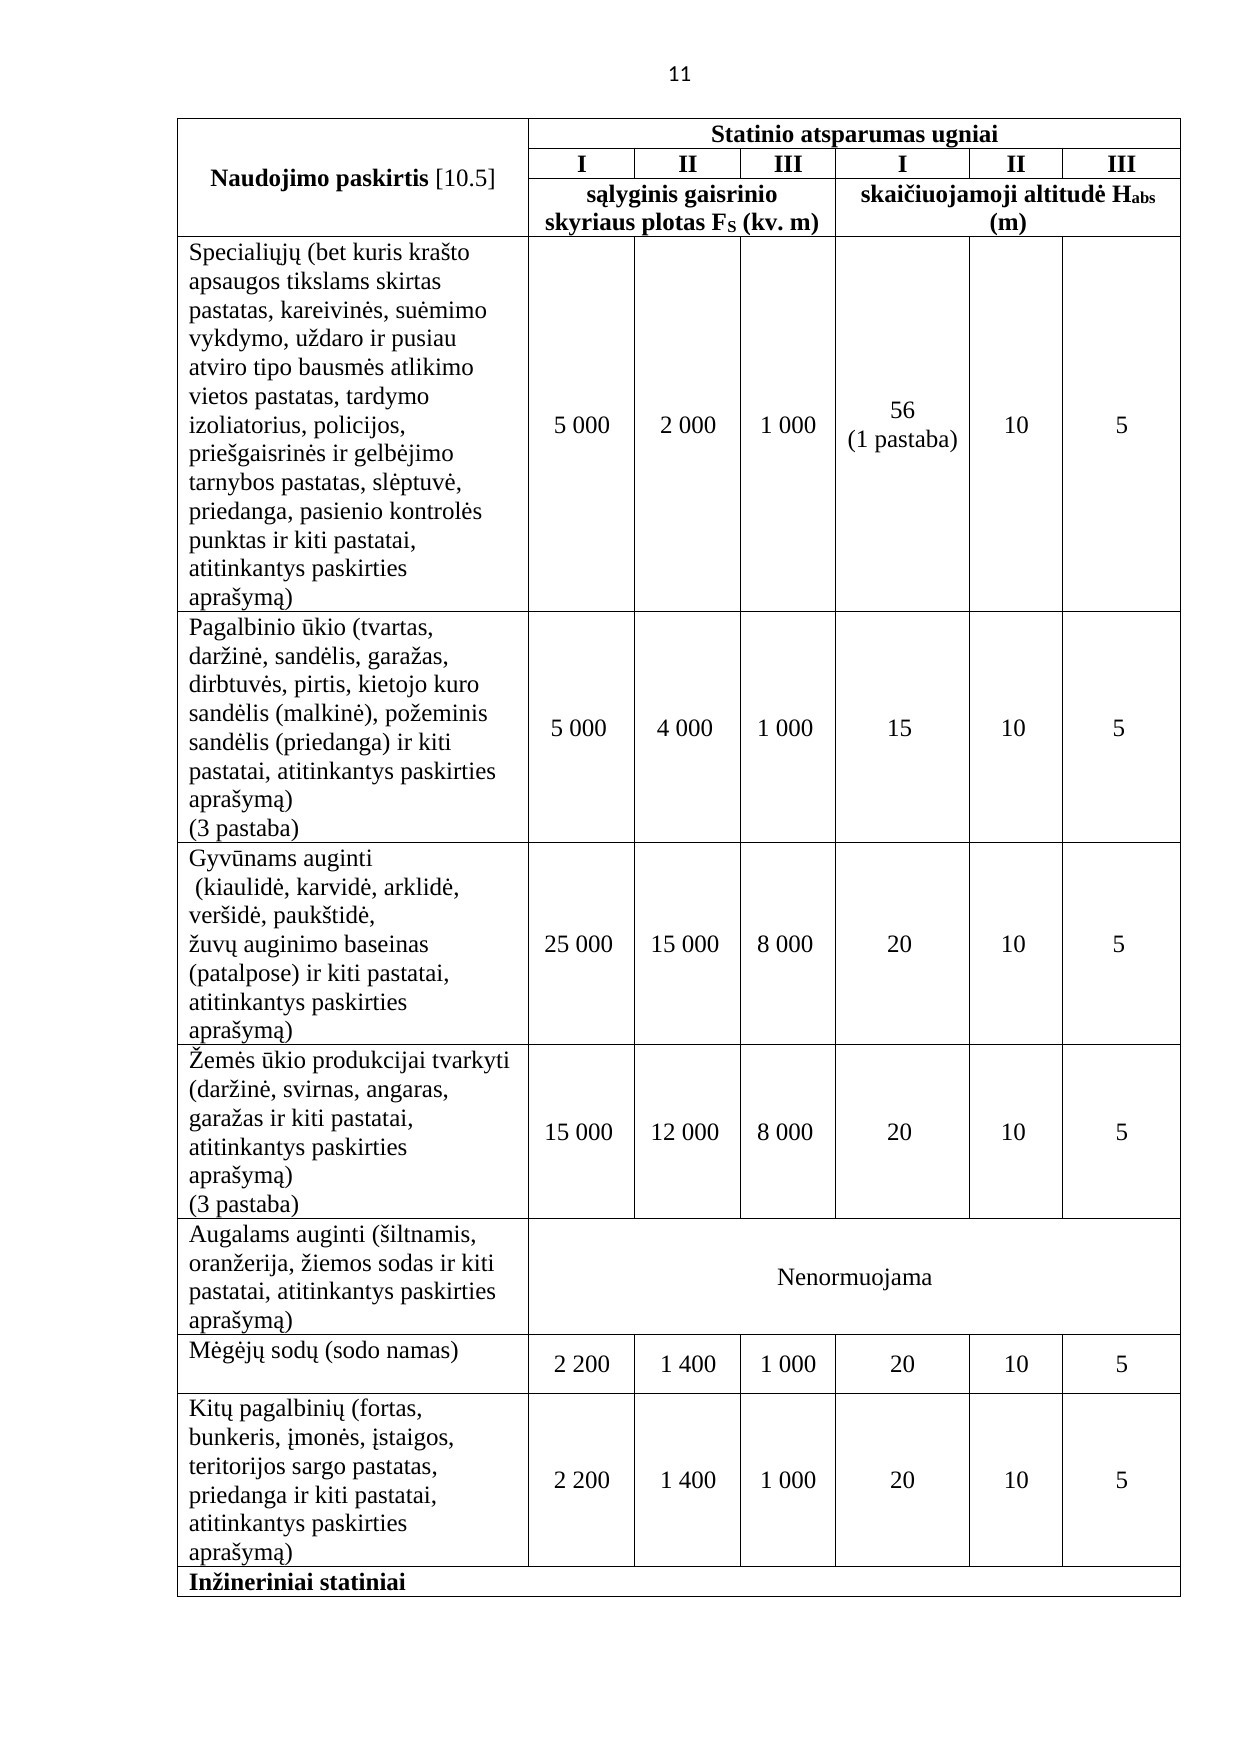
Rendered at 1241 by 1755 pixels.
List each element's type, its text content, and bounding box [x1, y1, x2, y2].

table_cell 5 000 [529, 612, 634, 842]
table_cell I [836, 149, 969, 178]
table_cell Gyvūnams auginti (kiaulidė, karvidė, arklidė, veršidė, paukštidė, žuvų auginimo baseinas (patalpose) ir kiti pastatai, atitinkantys paskirties aprašymą) [178, 843, 528, 1044]
table_cell Kitų pagalbinių (fortas, bunkeris, įmonės, įstaigos, teritorijos sargo pastatas, priedanga ir kiti pastatai, atitinkantys paskirties aprašymą) [178, 1394, 528, 1566]
table_cell Augalams auginti (šiltnamis, oranžerija, žiemos sodas ir kiti pastatai, atitinkantys paskirties aprašymą) [178, 1219, 528, 1334]
table_header Statinio atsparumas ugniai [529, 119, 1180, 148]
table_cell 10 [970, 843, 1062, 1044]
table_cell 2 200 [529, 1335, 634, 1392]
table_cell 1 000 [741, 1394, 835, 1566]
table_cell 12 000 [635, 1045, 740, 1218]
table_cell 1 400 [635, 1394, 740, 1566]
table_cell Inžineriniai statiniai [178, 1567, 1180, 1596]
table_cell 8 000 [741, 1045, 835, 1218]
table_cell sąlyginis gaisrinio skyriaus plotas FS (kv. m) [529, 179, 835, 236]
table_cell I [529, 149, 634, 178]
table_cell 5 000 [529, 237, 634, 611]
table_cell 1 400 [635, 1335, 740, 1392]
table_cell 25 000 [529, 843, 634, 1044]
table_cell 5 [1063, 1045, 1180, 1218]
table_cell Specialiųjų (bet kuris krašto apsaugos tikslams skirtas pastatas, kareivinės, suėmimo vykdymo, uždaro ir pusiau atviro tipo bausmės atlikimo vietos pastatas, tardymo izoliatorius, policijos, priešgaisrinės ir gelbėjimo tarnybos pastatas, slėptuvė, priedanga, pasienio kontrolės punktas ir kiti pastatai, atitinkantys paskirties aprašymą) [178, 237, 528, 611]
table_cell 15 [836, 612, 969, 842]
table_cell 1 000 [741, 1335, 835, 1392]
table_cell 15 000 [529, 1045, 634, 1218]
table_cell 1 000 [741, 237, 835, 611]
table_cell Pagalbinio ūkio (tvartas, daržinė, sandėlis, garažas, dirbtuvės, pirtis, kietojo kuro sandėlis (malkinė), požeminis sandėlis (priedanga) ir kiti pastatai, atitinkantys paskirties aprašymą) (3 pastaba) [178, 612, 528, 842]
table_cell 4 000 [635, 612, 740, 842]
table_cell 20 [836, 1335, 969, 1392]
table_cell 10 [970, 1335, 1062, 1392]
table_cell 10 [970, 237, 1062, 611]
table_cell 5 [1063, 612, 1180, 842]
table_cell 8 000 [741, 843, 835, 1044]
table_header Naudojimo paskirtis [10.5] [178, 119, 528, 236]
table_cell 20 [836, 843, 969, 1044]
table_cell II [970, 149, 1062, 178]
table_cell 20 [836, 1045, 969, 1218]
table_cell skaičiuojamoji altitudė Habs (m) [836, 179, 1180, 236]
table_cell III [1063, 149, 1180, 178]
table_cell 5 [1063, 1394, 1180, 1566]
table_cell 2 200 [529, 1394, 634, 1566]
table_cell III [741, 149, 835, 178]
table_cell 1 000 [741, 612, 835, 842]
table_cell Nenormuojama [529, 1219, 1180, 1334]
table_cell Žemės ūkio produkcijai tvarkyti (daržinė, svirnas, angaras, garažas ir kiti pastatai, atitinkantys paskirties aprašymą) (3 pastaba) [178, 1045, 528, 1218]
table_cell 5 [1063, 1335, 1180, 1392]
table_cell 20 [836, 1394, 969, 1566]
table_cell 5 [1063, 843, 1180, 1044]
table_cell 10 [970, 1394, 1062, 1566]
table_cell 10 [970, 1045, 1062, 1218]
table_cell 15 000 [635, 843, 740, 1044]
table_cell 10 [970, 612, 1062, 842]
table_cell 5 [1063, 237, 1180, 611]
table_cell Mėgėjų sodų (sodo namas) [178, 1335, 528, 1392]
table_cell II [635, 149, 740, 178]
table_cell 2 000 [635, 237, 740, 611]
table_cell 56 (1 pastaba) [836, 237, 969, 611]
